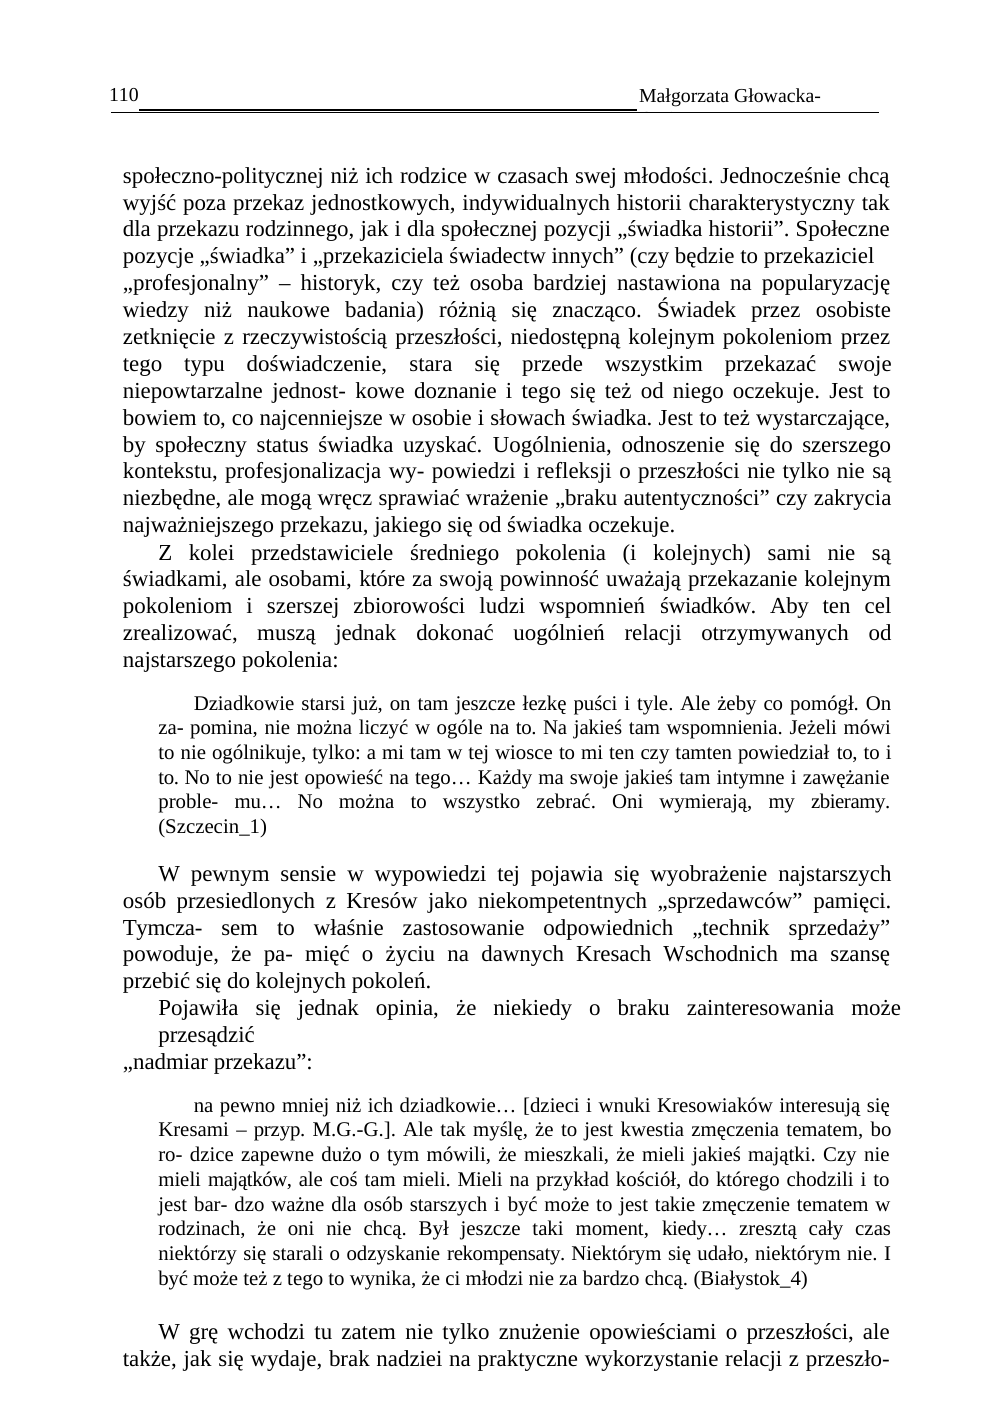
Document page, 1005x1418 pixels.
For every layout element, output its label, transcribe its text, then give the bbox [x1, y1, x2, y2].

text na pewno mniej niż ich dziadkowie… [dzieci i wnuki Kresowiaków interesują się Kresami – przyp. M.G.-G.]. Ale tak myślę, że to jest kwestia zmęczenia tematem, bo ro- dzice zapewne dużo o tym mówili, że mieszkali, że mieli jakieś majątki. Czy nie mieli majątków, ale coś tam mieli. Mieli na przykład kościół, do którego chodzili i to jest bar- dzo ważne dla osób starszych i być może to jest takie zmęczenie tematem w rodzinach, że oni nie chcą. Był jeszcze taki moment, kiedy… zresztą cały czas niektórzy się starali o odzyskanie rekompensaty. Niektórym się udało, niektórym nie. I być może też z tego to wynika, że ci młodzi nie za bardzo chcą. (Białystok_4) [158, 1093, 891, 1289]
text Dziadkowie starsi już, on tam jeszcze łezkę puści i tyle. Ale żeby co pomógł. On za- pomina, nie można liczyć w ogóle na to. Na jakieś tam wspomnienia. Jeżeli mówi to nie ogólnikuje, tylko: a mi tam w tej wiosce to mi ten czy tamten powiedział to, to i to. No to nie jest opowieść na tego… Każdy ma swoje jakieś tam intymne i zawężanie proble- mu… No można to wszystko zebrać. Oni wymierają, my zbieramy. (Szczecin_1) [158, 691, 891, 838]
text „nadmiar przekazu”: [123, 1048, 902, 1074]
text W pewnym sensie w wypowiedzi tej pojawia się wyobrażenie najstarszych osób przesiedlonych z Kresów jako niekompetentnych „sprzedawców” pamięci. Tymcza- sem to właśnie zastosowanie odpowiednich „technik sprzedaży” powoduje, że pa- mięć o życiu na dawnych Kresach Wschodnich ma szansę przebić się do kolejnych pokoleń. [123, 860, 891, 994]
text W grę wchodzi tu zatem nie tylko znużenie opowieściami o przeszłości, ale także, jak się wydaje, brak nadziei na praktyczne wykorzystanie relacji z przeszło- [123, 1318, 891, 1371]
text Z kolei przedstawiciele średniego pokolenia (i kolejnych) sami nie są świadkami, ale osobami, które za swoją powinność uważają przekazanie kolejnym pokoleniom i szerszej zbiorowości ludzi wspomnień świadków. Aby ten cel zrealizować, muszą jednak dokonać uogólnień relacji otrzymywanych od najstarszego pokolenia: [123, 539, 891, 672]
text „profesjonalny” – historyk, czy też osoba bardziej nastawiona na popularyzację wiedzy niż naukowe badania) różnią się znacząco. Świadek przez osobiste zetknięcie z rzeczywistością przeszłości, niedostępną kolejnym pokoleniom przez tego typu doświadczenie, stara się przede wszystkim przekazać swoje niepowtarzalne jednost- kowe doznanie i tego się też od niego oczekuje. Jest to bowiem to, co najcenniejsze w osobie i słowach świadka. Jest to też wystarczające, by społeczny status świadka uzyskać. Uogólnienia, odnoszenie się do szerszego kontekstu, profesjonalizacja wy- powiedzi i refleksji o przeszłości nie tylko nie są niezbędne, ale mogą wręcz sprawiać wrażenie „braku autentyczności” czy zakrycia najważniejszego przekazu, jakiego się od świadka oczekuje. [123, 269, 891, 538]
text Pojawiła się jednak opinia, że niekiedy o braku zainteresowania może przesądzić [158, 994, 902, 1047]
text społeczno-politycznej niż ich rodzice w czasach swej młodości. Jednocześnie chcą wyjść poza przekaz jednostkowych, indywidualnych historii charakterystyczny tak dla przekazu rodzinnego, jak i dla społecznej pozycji „świadka historii”. Społeczne pozycje „świadka” i „przekaziciela świadectw innych” (czy będzie to przekaziciel [123, 162, 891, 269]
